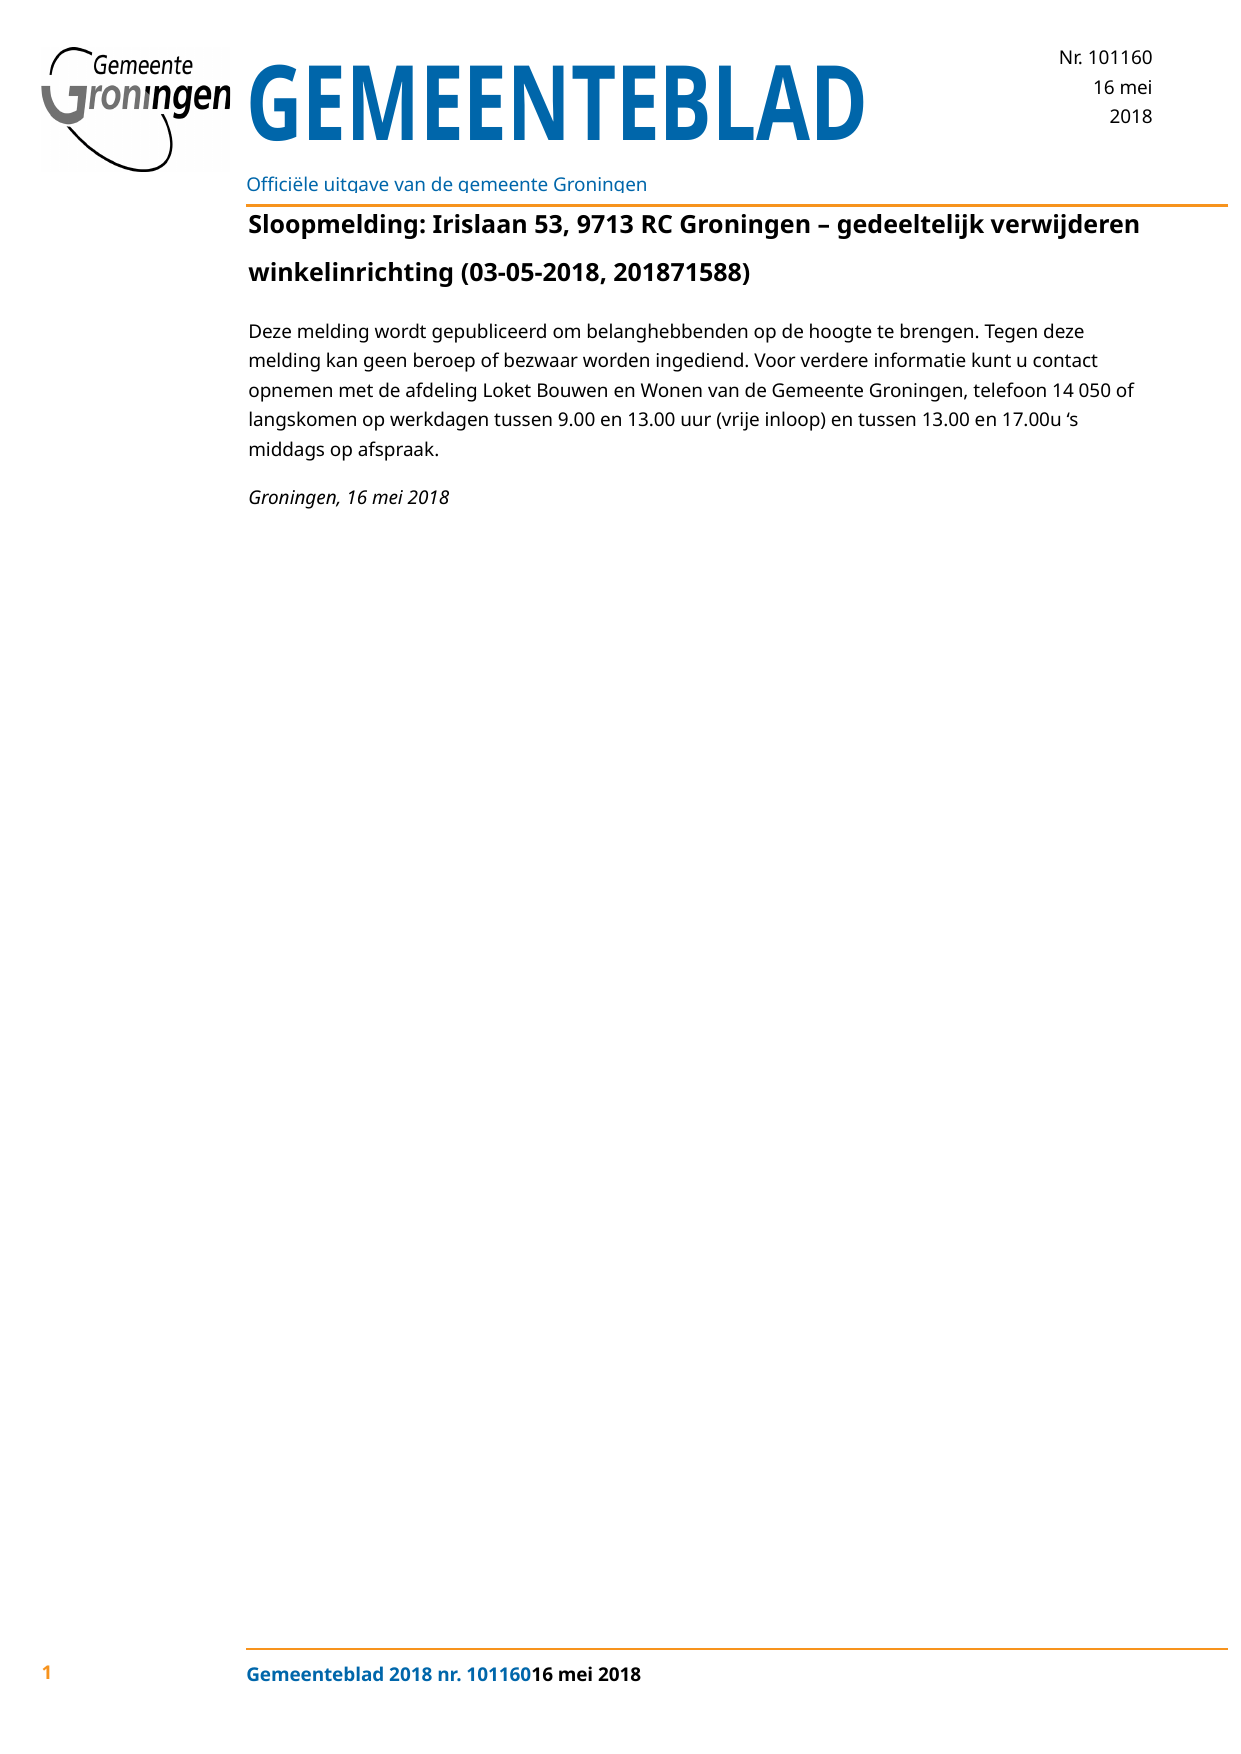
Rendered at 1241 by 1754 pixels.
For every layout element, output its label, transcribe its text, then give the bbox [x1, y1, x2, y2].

text Deze melding wordt gepubliceerd om belanghebbenden op de hoogte te brengen. Tegen deze melding kan geen beroep of bezwaar worden ingediend. Voor verdere informatie kunt u contact opnemen met de afdeling Loket Bouwen en Wonen van de Gemeente Groningen, telefoon 14 050 of langskomen op werkdagen tussen 9.00 en 13.00 uur (vrije inloop) en tussen 13.00 en 17.00u ‘s middags op afspraak. [248, 318, 1152, 462]
picture [41, 47, 231, 172]
text Sloopmelding: Irislaan 53, 9713 RC Groningen – gedeeltelijk verwijderen winkelinrichting (03-05-2018, 201871588) [248, 207, 1152, 288]
text Groningen, 16 mei 2018 [248, 484, 1152, 510]
